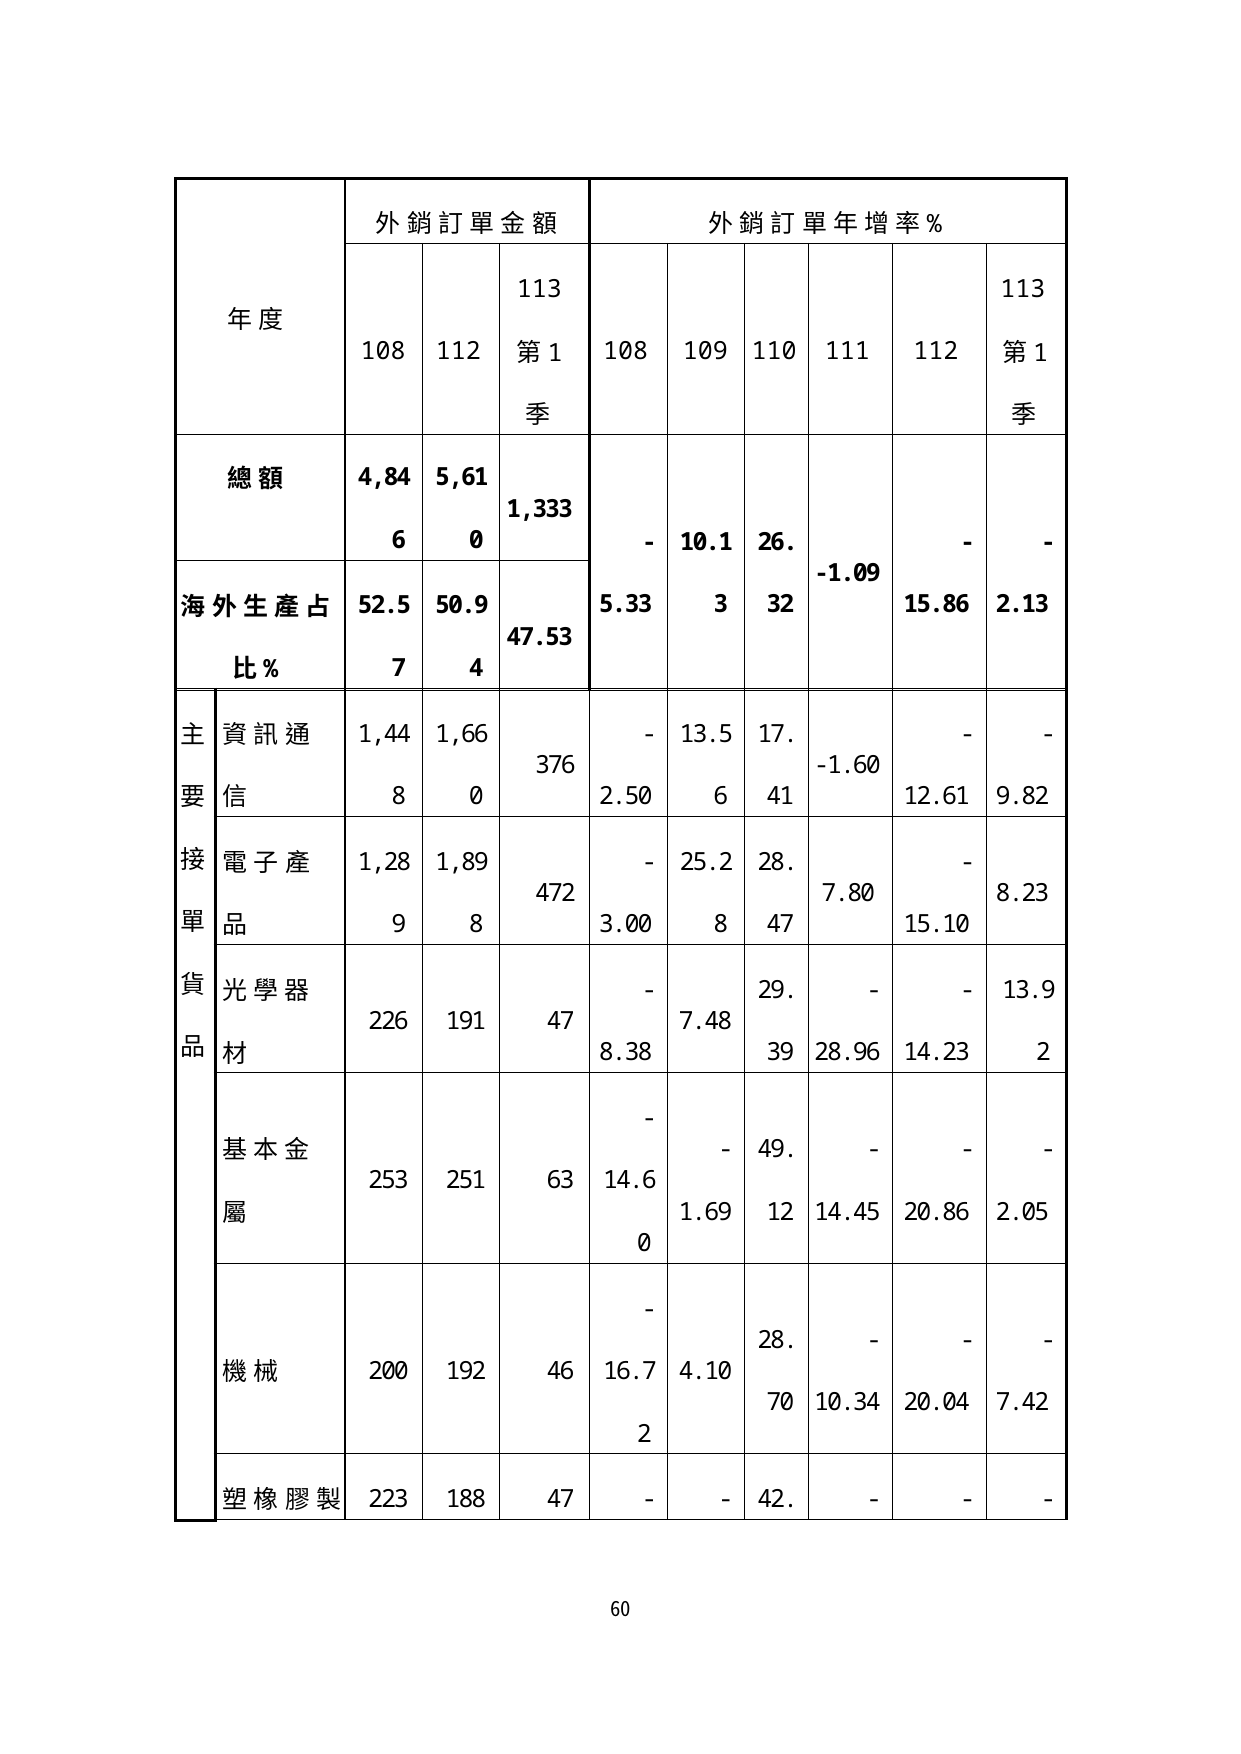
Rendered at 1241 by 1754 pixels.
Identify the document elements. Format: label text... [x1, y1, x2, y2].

table_cell 17.41 [745, 691, 808, 816]
table_cell 總額 [177, 435, 344, 559]
table_cell 10.13 [668, 435, 744, 688]
table_cell 49.12 [745, 1073, 808, 1263]
table_cell -2.05 [987, 1073, 1065, 1263]
table_cell 110 [745, 244, 808, 433]
table_cell 108 [346, 244, 422, 433]
table_cell 63 [500, 1073, 589, 1263]
table_cell -20.86 [893, 1073, 986, 1263]
table_cell 資訊通信 [217, 691, 344, 816]
table_cell 7.80 [809, 817, 892, 944]
table_cell 海外生產占比% [177, 561, 344, 688]
table_cell 光學器材 [217, 945, 344, 1072]
table_cell 8.23 [987, 817, 1065, 944]
table_cell 200 [346, 1264, 422, 1453]
table_cell 112 [893, 244, 986, 433]
table_cell -1.69 [668, 1073, 744, 1263]
table_cell -14.45 [809, 1073, 892, 1263]
table_cell -16.72 [590, 1264, 667, 1453]
table_cell 47 [500, 1454, 589, 1519]
table_cell 223 [346, 1454, 422, 1519]
table_cell [893, 1454, 986, 1519]
table_cell 47.53 [500, 561, 588, 688]
table_cell 226 [346, 945, 422, 1072]
table_cell 112 [423, 244, 499, 433]
table_cell 7.48 [668, 945, 744, 1072]
table_cell -9.82 [987, 691, 1065, 816]
table_cell 253 [346, 1073, 422, 1263]
table_header 外銷訂單年增率% [591, 180, 1065, 243]
table_cell 50.94 [423, 561, 499, 688]
table_cell 42. [745, 1454, 808, 1519]
table_cell 1,448 [346, 691, 422, 816]
table_header 外銷訂單金額 [346, 180, 588, 243]
table_cell 4.10 [668, 1264, 744, 1453]
table_cell 376 [500, 691, 589, 816]
table_cell 1,333 [500, 435, 588, 559]
table_cell -3.00 [590, 817, 667, 944]
table_cell -10.34 [809, 1264, 892, 1453]
table_cell -15.86 [893, 435, 986, 688]
table_cell 108 [591, 244, 667, 433]
table_cell 47 [500, 945, 589, 1072]
table_cell 主要接單貨品 [177, 691, 214, 1519]
table_cell 1,898 [423, 817, 499, 944]
table_cell [987, 1454, 1065, 1519]
table_cell 28.70 [745, 1264, 808, 1453]
table_cell 46 [500, 1264, 589, 1453]
table_cell -2.50 [590, 691, 667, 816]
table_cell 塑橡膠製 [217, 1454, 344, 1519]
table_cell 192 [423, 1264, 499, 1453]
table_cell 電子產品 [217, 817, 344, 944]
table_cell 28.47 [745, 817, 808, 944]
table_cell 13.56 [668, 691, 744, 816]
table_cell 113 第1季 [987, 244, 1065, 433]
table_cell 1,660 [423, 691, 499, 816]
table_cell -1.09 [809, 435, 892, 688]
table_cell 191 [423, 945, 499, 1072]
table_cell 5,610 [423, 435, 499, 559]
table_cell -28.96 [809, 945, 892, 1072]
table_cell -7.42 [987, 1264, 1065, 1453]
table_cell -1.60 [809, 691, 892, 816]
table_cell 1,289 [346, 817, 422, 944]
table_cell 111 [809, 244, 892, 433]
table_cell 472 [500, 817, 589, 944]
table_cell 29.39 [745, 945, 808, 1072]
table_cell -15.10 [893, 817, 986, 944]
table_cell 26.32 [745, 435, 808, 688]
table_cell 188 [423, 1454, 499, 1519]
table_cell 113 第1季 [500, 244, 588, 433]
table_cell [590, 1454, 667, 1519]
table_cell -5.33 [591, 435, 667, 688]
table_cell -12.61 [893, 691, 986, 816]
table_header 年度 [177, 180, 344, 433]
table_cell 25.28 [668, 817, 744, 944]
table_cell 機械 [217, 1264, 344, 1453]
table_cell 251 [423, 1073, 499, 1263]
table_cell -8.38 [590, 945, 667, 1072]
table_cell -14.23 [893, 945, 986, 1072]
table_cell -20.04 [893, 1264, 986, 1453]
table_cell [809, 1454, 892, 1519]
table_cell 13.92 [987, 945, 1065, 1072]
table_cell 基本金屬 [217, 1073, 344, 1263]
table_cell 52.57 [346, 561, 422, 688]
table_cell [668, 1454, 744, 1519]
table_cell -2.13 [987, 435, 1065, 688]
table_cell 109 [668, 244, 744, 433]
table_cell 4,846 [346, 435, 422, 559]
table_cell -14.60 [590, 1073, 667, 1263]
